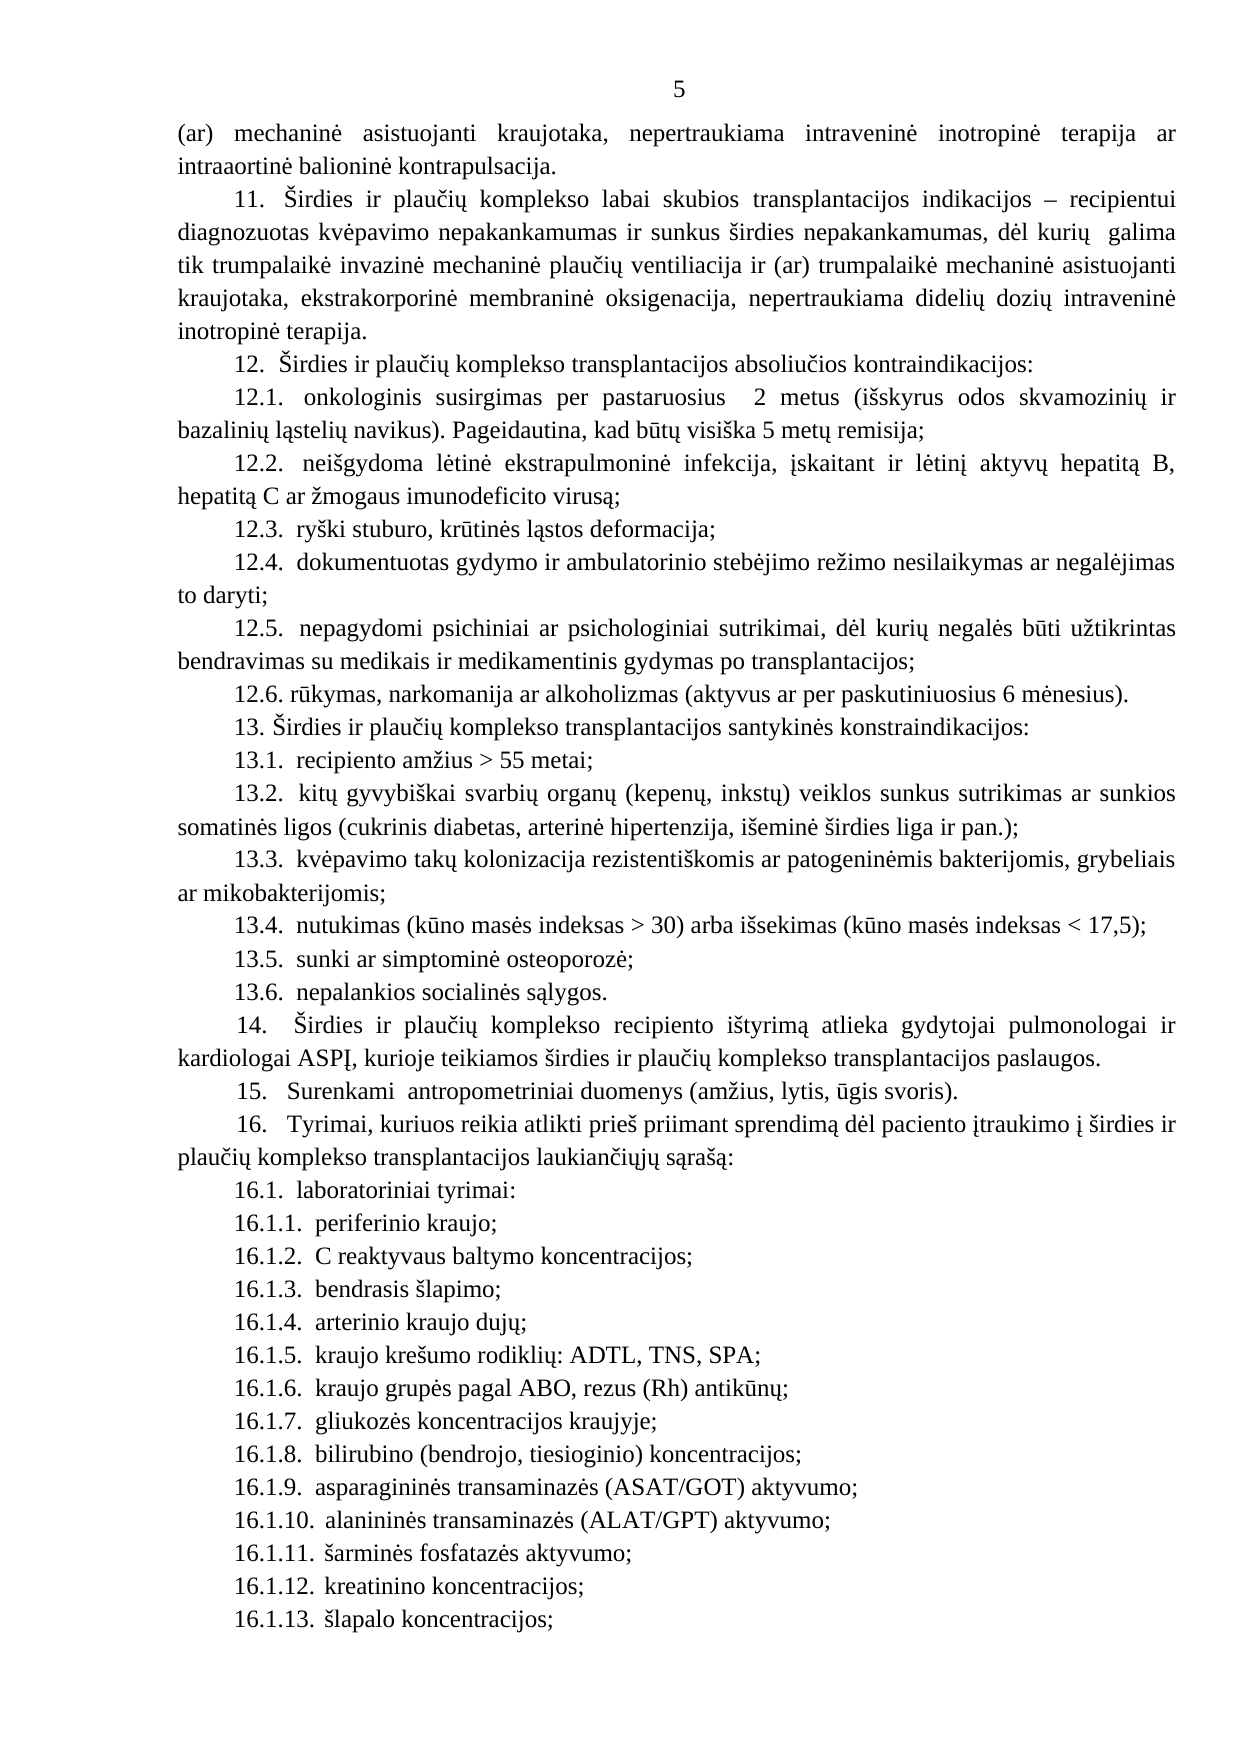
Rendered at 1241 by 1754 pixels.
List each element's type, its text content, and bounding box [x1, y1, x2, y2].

text 12.4. dokumentuotas gydymo ir ambulatorinio stebėjimo režimo nesilaikymas ar negalėjimas to daryti; [177, 547, 1176, 609]
text 16.1.12. kreatinino koncentracijos; [177, 1571, 1176, 1600]
text 16.1.10. alanininės transaminazės (ALAT/GPT) aktyvumo; [177, 1505, 1176, 1534]
text 16.1.3. bendrasis šlapimo; [177, 1274, 1176, 1303]
text 16.1.5. kraujo krešumo rodiklių: ADTL, TNS, SPA; [177, 1340, 1176, 1369]
text 12.1. onkologinis susirgimas per pastaruosius 2 metus (išskyrus odos skvamozinių ir bazalinių ląstelių navikus). Pageidautina, kad būtų visiška 5 metų remisija; [177, 382, 1176, 444]
text 13.6. nepalankios socialinės sąlygos. [177, 977, 1176, 1005]
text 16.1.6. kraujo grupės pagal ABO, rezus (Rh) antikūnų; [177, 1373, 1176, 1402]
text (ar) mechaninė asistuojanti kraujotaka, nepertraukiama intraveninė inotropinė terapija ar intraaortinė balioninė kontrapulsacija. [177, 118, 1177, 180]
text 12.2. neišgydoma lėtinė ekstrapulmoninė infekcija, įskaitant ir lėtinį aktyvų hepatitą B, hepatitą C ar žmogaus imunodeficito virusą; [177, 448, 1176, 510]
text 16.1.8. bilirubino (bendrojo, tiesioginio) koncentracijos; [177, 1439, 1176, 1468]
text 15. Surenkami antropometriniai duomenys (amžius, lytis, ūgis svoris). [177, 1076, 1176, 1104]
text 16.1.13. šlapalo koncentracijos; [177, 1604, 1176, 1633]
text 16. Tyrimai, kuriuos reikia atlikti prieš priimant sprendimą dėl paciento įtraukimo į širdies ir plaučių komplekso transplantacijos laukiančiųjų sąrašą: [177, 1109, 1176, 1171]
text 16.1.11. šarminės fosfatazės aktyvumo; [177, 1538, 1176, 1567]
text 12.5. nepagydomi psichiniai ar psichologiniai sutrikimai, dėl kurių negalės būti užtikrintas bendravimas su medikais ir medikamentinis gydymas po transplantacijos; [177, 613, 1176, 675]
text 13.1. recipiento amžius > 55 metai; [177, 746, 1176, 774]
text 12.3. ryški stuburo, krūtinės ląstos deformacija; [177, 514, 1176, 543]
text 16.1.1. periferinio kraujo; [177, 1208, 1176, 1237]
text 12. Širdies ir plaučių komplekso transplantacijos absoliučios kontraindikacijos: [177, 349, 1176, 378]
text 13. Širdies ir plaučių komplekso transplantacijos santykinės konstraindikacijos: [177, 712, 1176, 741]
text 14. Širdies ir plaučių komplekso recipiento ištyrimą atlieka gydytojai pulmonologai ir kardiologai ASPĮ, kurioje teikiamos širdies ir plaučių komplekso transplantacijos paslaugos. [177, 1010, 1176, 1071]
text 16.1. laboratoriniai tyrimai: [177, 1175, 1176, 1203]
text 16.1.4. arterinio kraujo dujų; [177, 1307, 1176, 1336]
text 13.5. sunki ar simptominė osteoporozė; [177, 944, 1176, 972]
text 13.2. kitų gyvybiškai svarbių organų (kepenų, inkstų) veiklos sunkus sutrikimas ar sunkios somatinės ligos (cukrinis diabetas, arterinė hipertenzija, išeminė širdies liga ir pan.); [177, 778, 1176, 840]
text 16.1.9. asparagininės transaminazės (ASAT/GOT) aktyvumo; [177, 1472, 1176, 1501]
text 16.1.7. gliukozės koncentracijos kraujyje; [177, 1406, 1176, 1435]
text 13.4. nutukimas (kūno masės indeksas > 30) arba išsekimas (kūno masės indeksas < 17,5); [177, 911, 1176, 939]
text 11. Širdies ir plaučių komplekso labai skubios transplantacijos indikacijos – recipientui diagnozuotas kvėpavimo nepakankamumas ir sunkus širdies nepakankamumas, dėl kurių galima tik trumpalaikė invazinė mechaninė plaučių ventiliacija ir (ar) trumpalaikė mechaninė asistuojanti kraujotaka, ekstrakorporinė membraninė oksigenacija, nepertraukiama didelių dozių intraveninė inotropinė terapija. [177, 184, 1177, 345]
text 12.6. rūkymas, narkomanija ar alkoholizmas (aktyvus ar per paskutiniuosius 6 mėnesius). [177, 679, 1176, 708]
text 16.1.2. C reaktyvaus baltymo koncentracijos; [177, 1241, 1176, 1269]
text 13.3. kvėpavimo takų kolonizacija rezistentiškomis ar patogeninėmis bakterijomis, grybeliais ar mikobakterijomis; [177, 844, 1176, 906]
